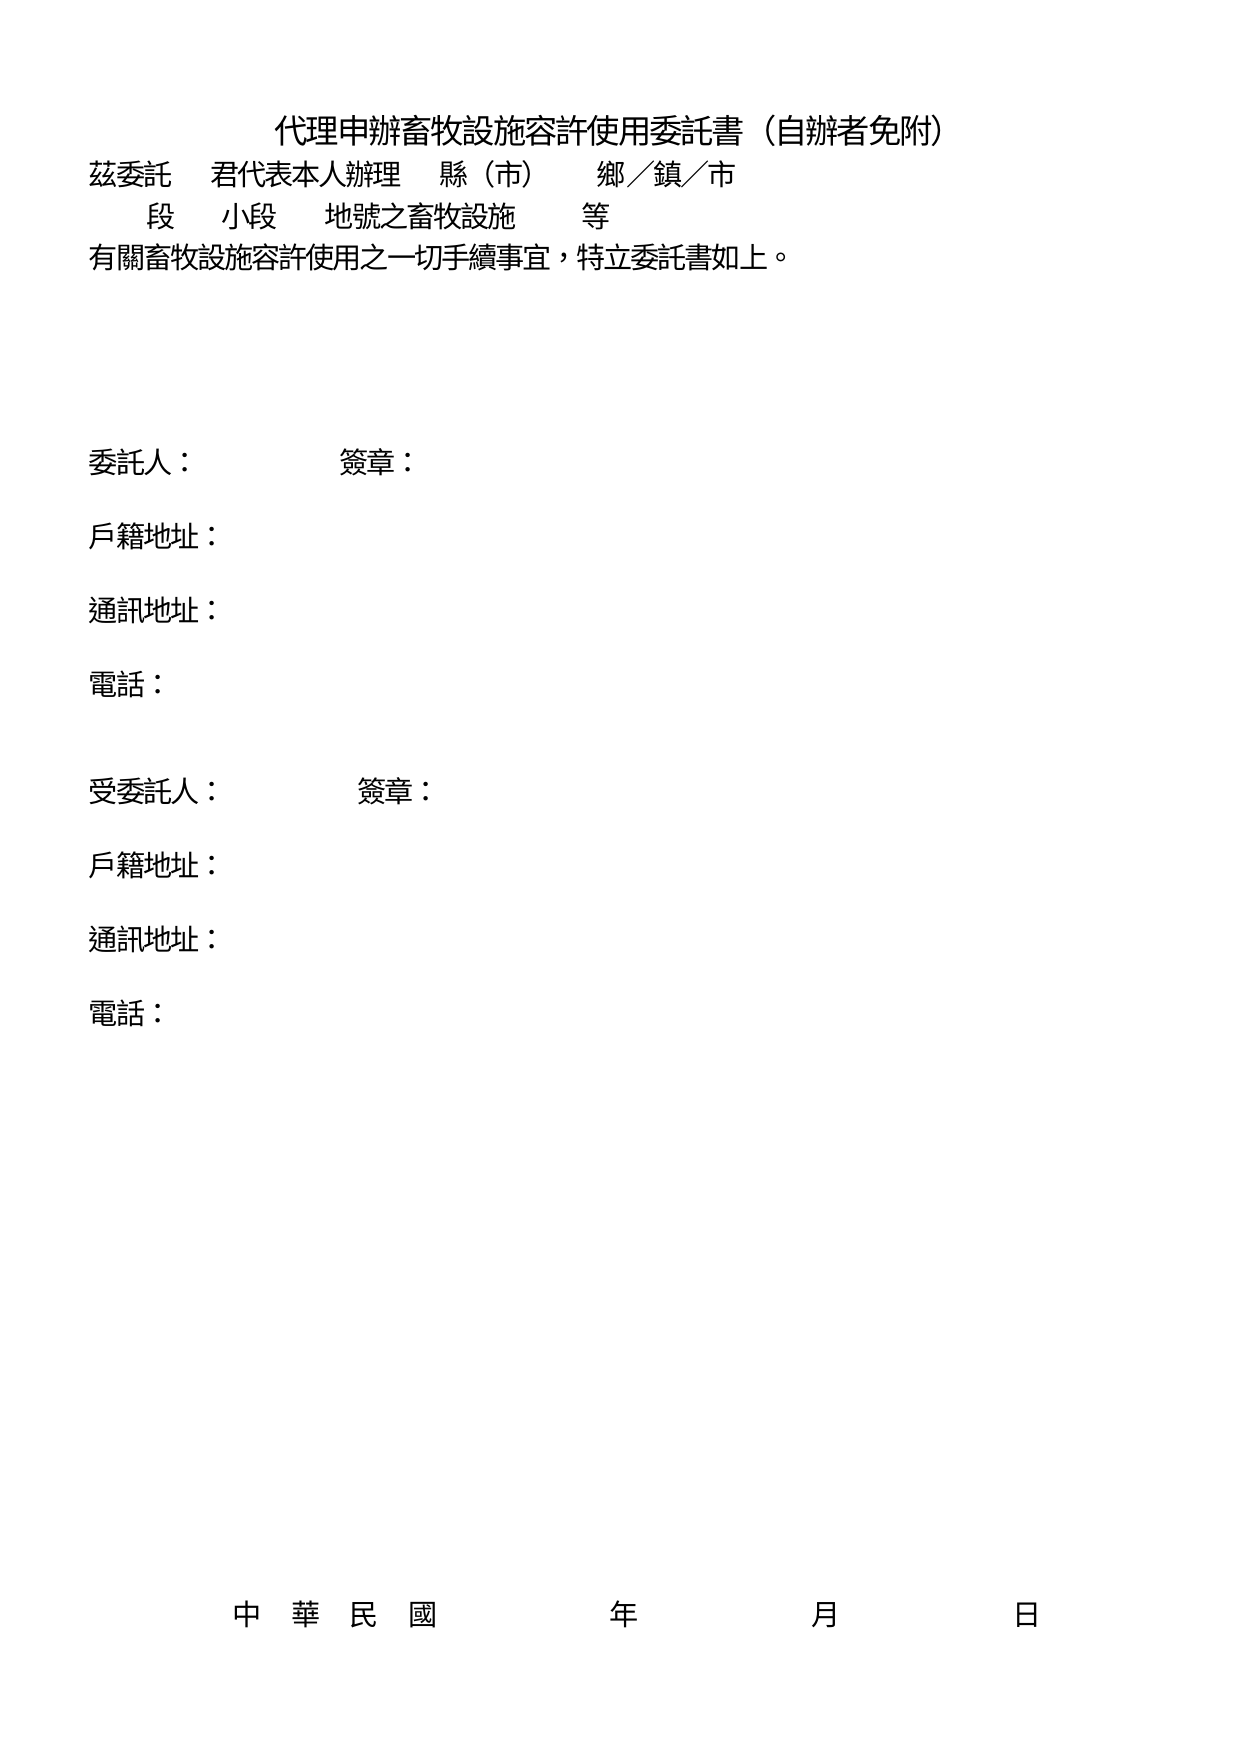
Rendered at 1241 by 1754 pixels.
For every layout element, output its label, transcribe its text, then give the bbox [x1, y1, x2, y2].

text 茲委託 君代表本人辦理 縣（市） 鄉／鎮／市 [89, 152, 1152, 194]
text 有關畜牧設施容許使用之一切手續事宜，特立委託書如上。 [89, 236, 1152, 277]
text 中華民國 年 月 日 [89, 1597, 1152, 1633]
text 戶籍地址： [89, 843, 1152, 885]
text 通訊地址： [89, 917, 1152, 959]
text 段 小段 地號之畜牧設施 等 [89, 194, 1152, 236]
text 通訊地址： [89, 588, 1152, 630]
text 電話： [89, 991, 1152, 1033]
text 受委託人： 簽章： [89, 769, 1152, 811]
text 電話： [89, 662, 1152, 704]
text 代理申辦畜牧設施容許使用委託書（自辦者免附） [89, 111, 1152, 152]
text 戶籍地址： [89, 514, 1152, 556]
text 委託人： 簽章： [89, 440, 1152, 481]
